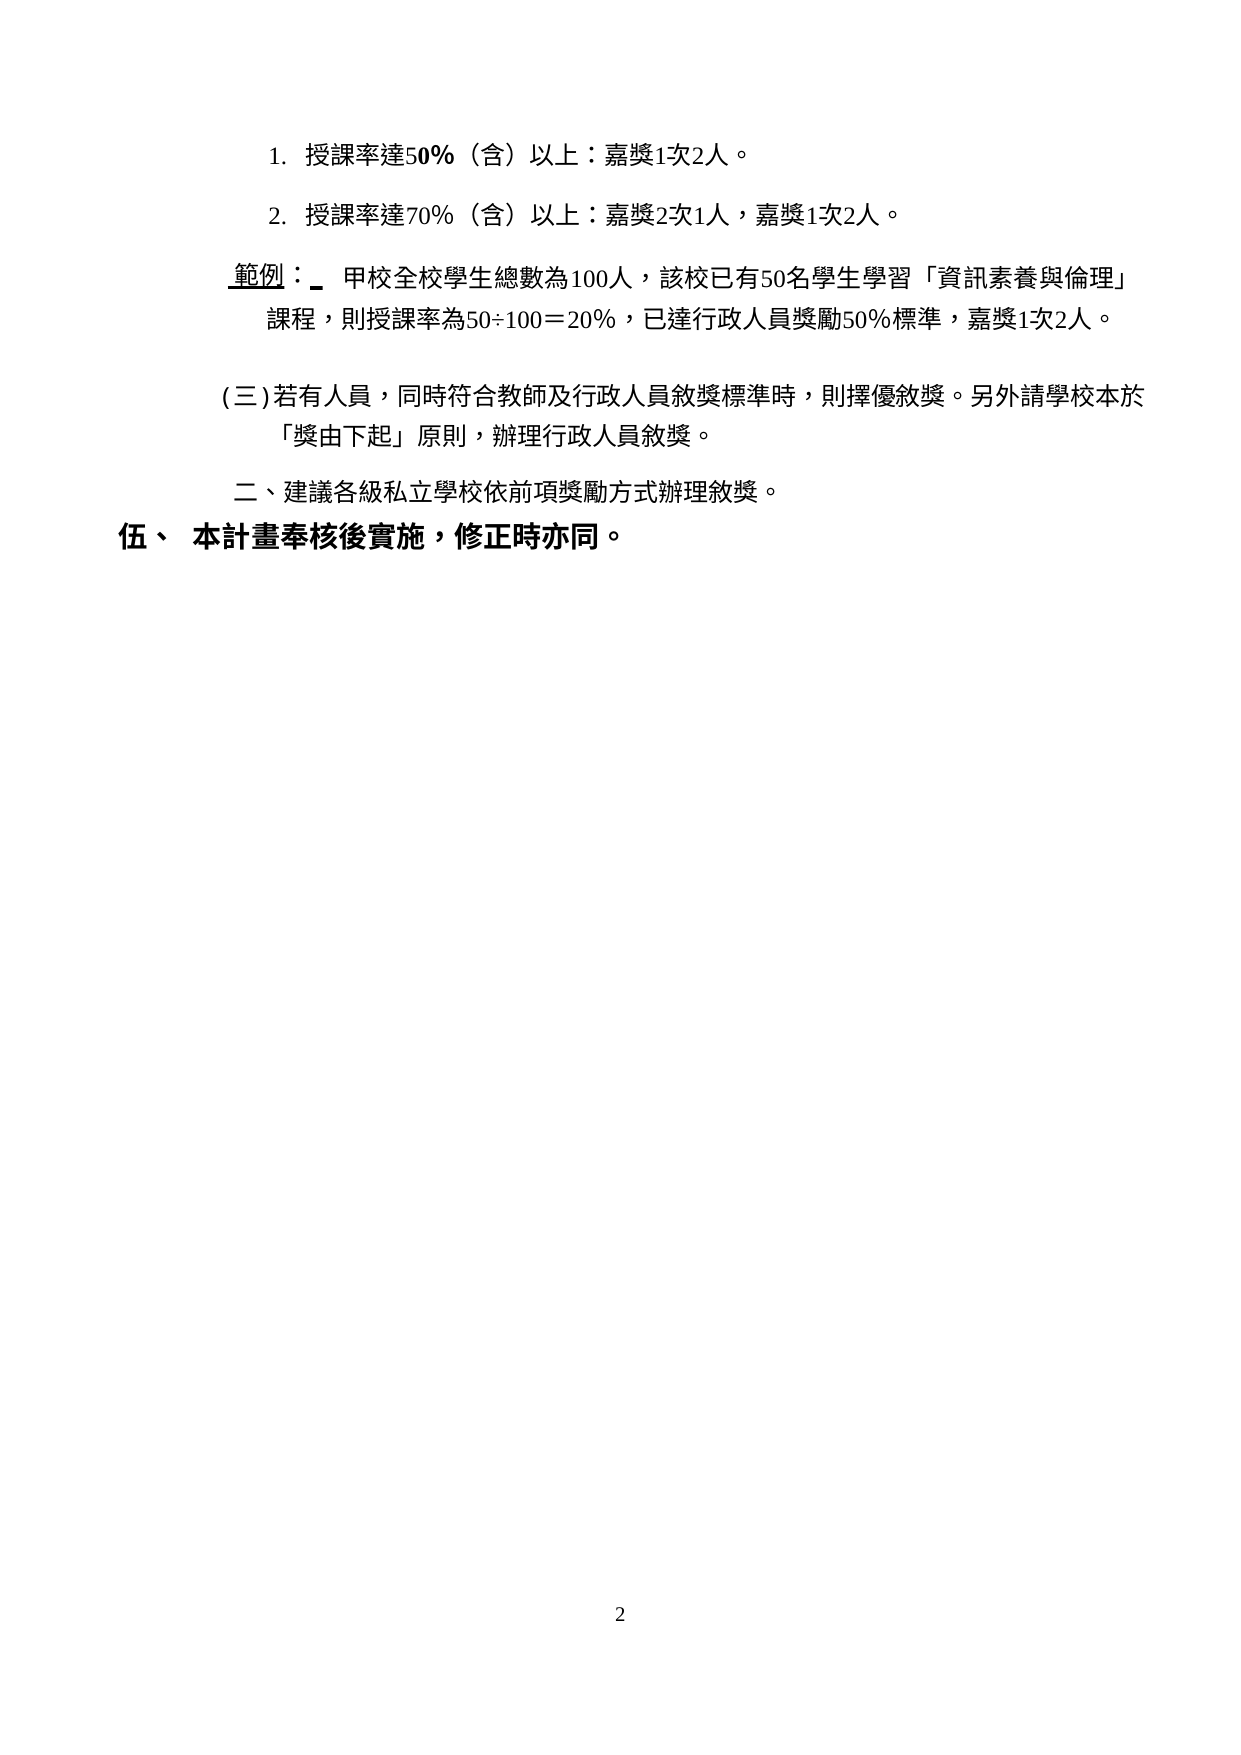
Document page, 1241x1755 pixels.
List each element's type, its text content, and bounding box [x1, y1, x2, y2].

text 範例： [106, 256, 323, 292]
text (三)若有人員，同時符合教師及行政人員敘獎標準時，則擇優敘獎。另外請學校本於「獎由下起」原則，辦理行政人員敘獎。 [218, 376, 1157, 452]
text 課程，則授課率為50÷100＝20％，已達行政人員獎勵50％標準，嘉獎1次2人。 [168, 299, 1118, 335]
text 1. 授課率達50％（含）以上：嘉獎1次2人。 [268, 135, 1157, 171]
text 二、建議各級私立學校依前項獎勵方式辦理敘獎。 [218, 472, 1157, 508]
subtitle 伍、 本計畫奉核後實施，修正時亦同。 [118, 513, 1157, 556]
text 2. 授課率達70％（含）以上：嘉獎2次1人，嘉獎1次2人。 [268, 195, 1157, 232]
text 甲校全校學生總數為100人，該校已有50名學生學習「資訊素養與倫理」 [342, 258, 1157, 295]
